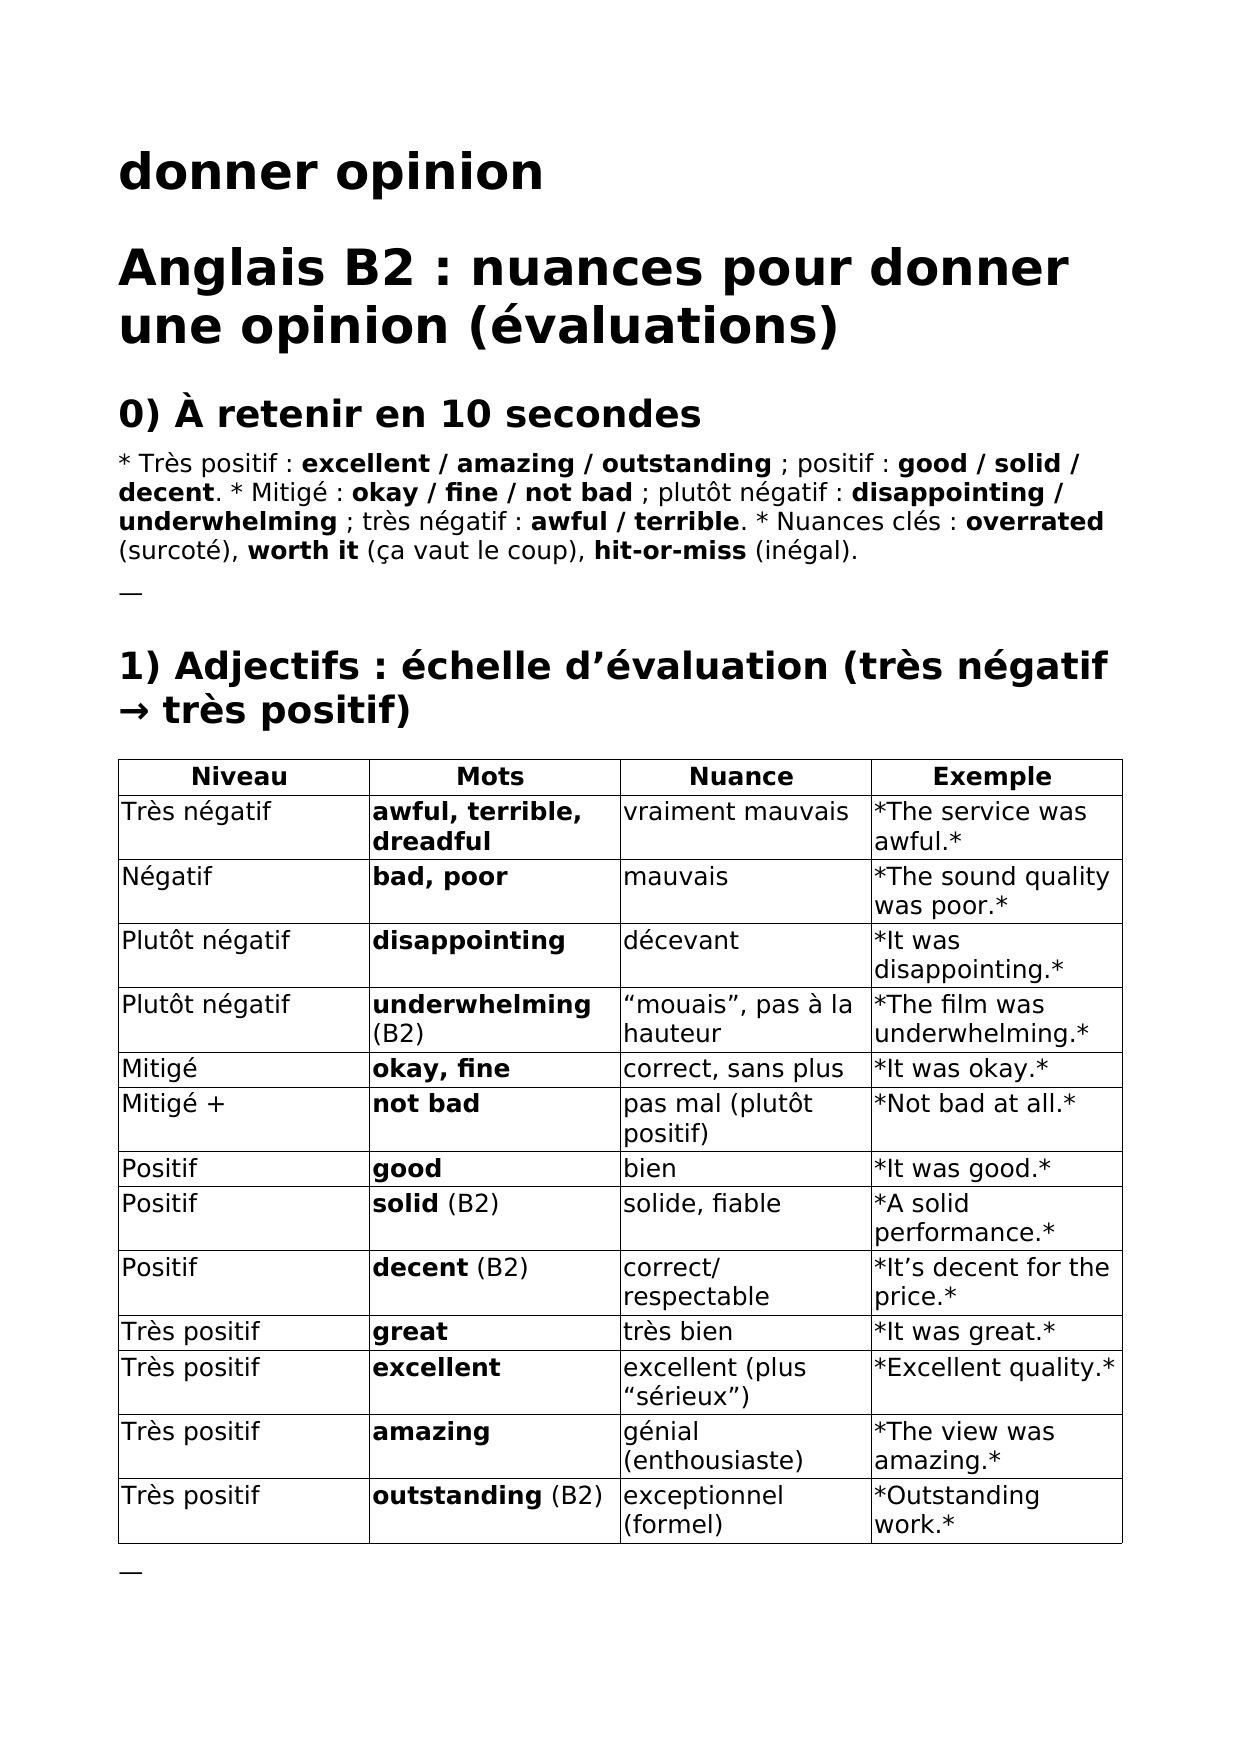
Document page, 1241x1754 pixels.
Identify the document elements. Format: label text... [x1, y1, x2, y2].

table_cell disappointing [370, 924, 620, 987]
table_cell great [370, 1316, 620, 1350]
table_cell pas mal (plutôt positif) [621, 1088, 871, 1151]
table_cell Très négatif [119, 796, 369, 859]
table_cell Très positif [119, 1415, 369, 1478]
table_cell underwhelming (B2) [370, 988, 620, 1052]
table_header Exemple [872, 760, 1122, 794]
table_cell solid (B2) [370, 1187, 620, 1250]
table_cell amazing [370, 1415, 620, 1478]
table_cell correct, sans plus [621, 1053, 871, 1087]
subtitle 1) Adjectifs : échelle d’évaluation (très négatif → très positif) [118, 645, 1122, 732]
table_cell *It was disappointing.* [872, 924, 1122, 987]
table_cell Plutôt négatif [119, 924, 369, 987]
text — [118, 1557, 1122, 1587]
table_cell *The film was underwhelming.* [872, 988, 1122, 1052]
table_cell *The service was awful.* [872, 796, 1122, 859]
table_cell Positif [119, 1251, 369, 1314]
table_cell Plutôt négatif [119, 988, 369, 1052]
text — [118, 578, 1122, 607]
table_cell *Outstanding work.* [872, 1479, 1122, 1542]
table_cell Très positif [119, 1316, 369, 1350]
table_cell excellent [370, 1351, 620, 1414]
table_cell *A solid performance.* [872, 1187, 1122, 1250]
table_cell awful, terrible, dreadful [370, 796, 620, 859]
subtitle donner opinion [118, 143, 1122, 201]
table_cell good [370, 1152, 620, 1186]
text * Très positif : excellent / amazing / outstanding ; positif : good / solid / decent. * Mitigé : okay / fine / not bad ; plutôt négatif : disappointing / underwhelming ; très négatif : awful / terrible. * Nuances clés : overrated (surcoté), worth it (ça vaut le coup), hit-or-miss (inégal). [118, 449, 1122, 566]
table_cell decent (B2) [370, 1251, 620, 1314]
table_cell *Not bad at all.* [872, 1088, 1122, 1151]
table_cell *It was great.* [872, 1316, 1122, 1350]
table_cell Très positif [119, 1351, 369, 1414]
table_cell Négatif [119, 860, 369, 923]
table_header Mots [370, 760, 620, 794]
table_cell excellent (plus “sérieux”) [621, 1351, 871, 1414]
table_cell *It was good.* [872, 1152, 1122, 1186]
table_cell génial (enthousiaste) [621, 1415, 871, 1478]
table_cell *The sound quality was poor.* [872, 860, 1122, 923]
table_cell Très positif [119, 1479, 369, 1542]
table_cell *Excellent quality.* [872, 1351, 1122, 1414]
table_cell bad, poor [370, 860, 620, 923]
subtitle 0) À retenir en 10 secondes [118, 393, 1122, 436]
table_cell très bien [621, 1316, 871, 1350]
table_cell Positif [119, 1152, 369, 1186]
table_cell vraiment mauvais [621, 796, 871, 859]
table_cell *It was okay.* [872, 1053, 1122, 1087]
table_cell *The view was amazing.* [872, 1415, 1122, 1478]
table_cell décevant [621, 924, 871, 987]
subtitle Anglais B2 : nuances pour donner une opinion (évaluations) [118, 239, 1122, 355]
table_cell Mitigé [119, 1053, 369, 1087]
table_cell solide, fiable [621, 1187, 871, 1250]
table_cell exceptionnel (formel) [621, 1479, 871, 1542]
table_cell Positif [119, 1187, 369, 1250]
table_cell correct/ respectable [621, 1251, 871, 1314]
table_cell “mouais”, pas à la hauteur [621, 988, 871, 1052]
table_cell Mitigé + [119, 1088, 369, 1151]
table_cell *It’s decent for the price.* [872, 1251, 1122, 1314]
table_cell not bad [370, 1088, 620, 1151]
table_cell bien [621, 1152, 871, 1186]
table_cell outstanding (B2) [370, 1479, 620, 1542]
table_header Niveau [119, 760, 369, 794]
table_cell okay, fine [370, 1053, 620, 1087]
table_header Nuance [621, 760, 871, 794]
table_cell mauvais [621, 860, 871, 923]
